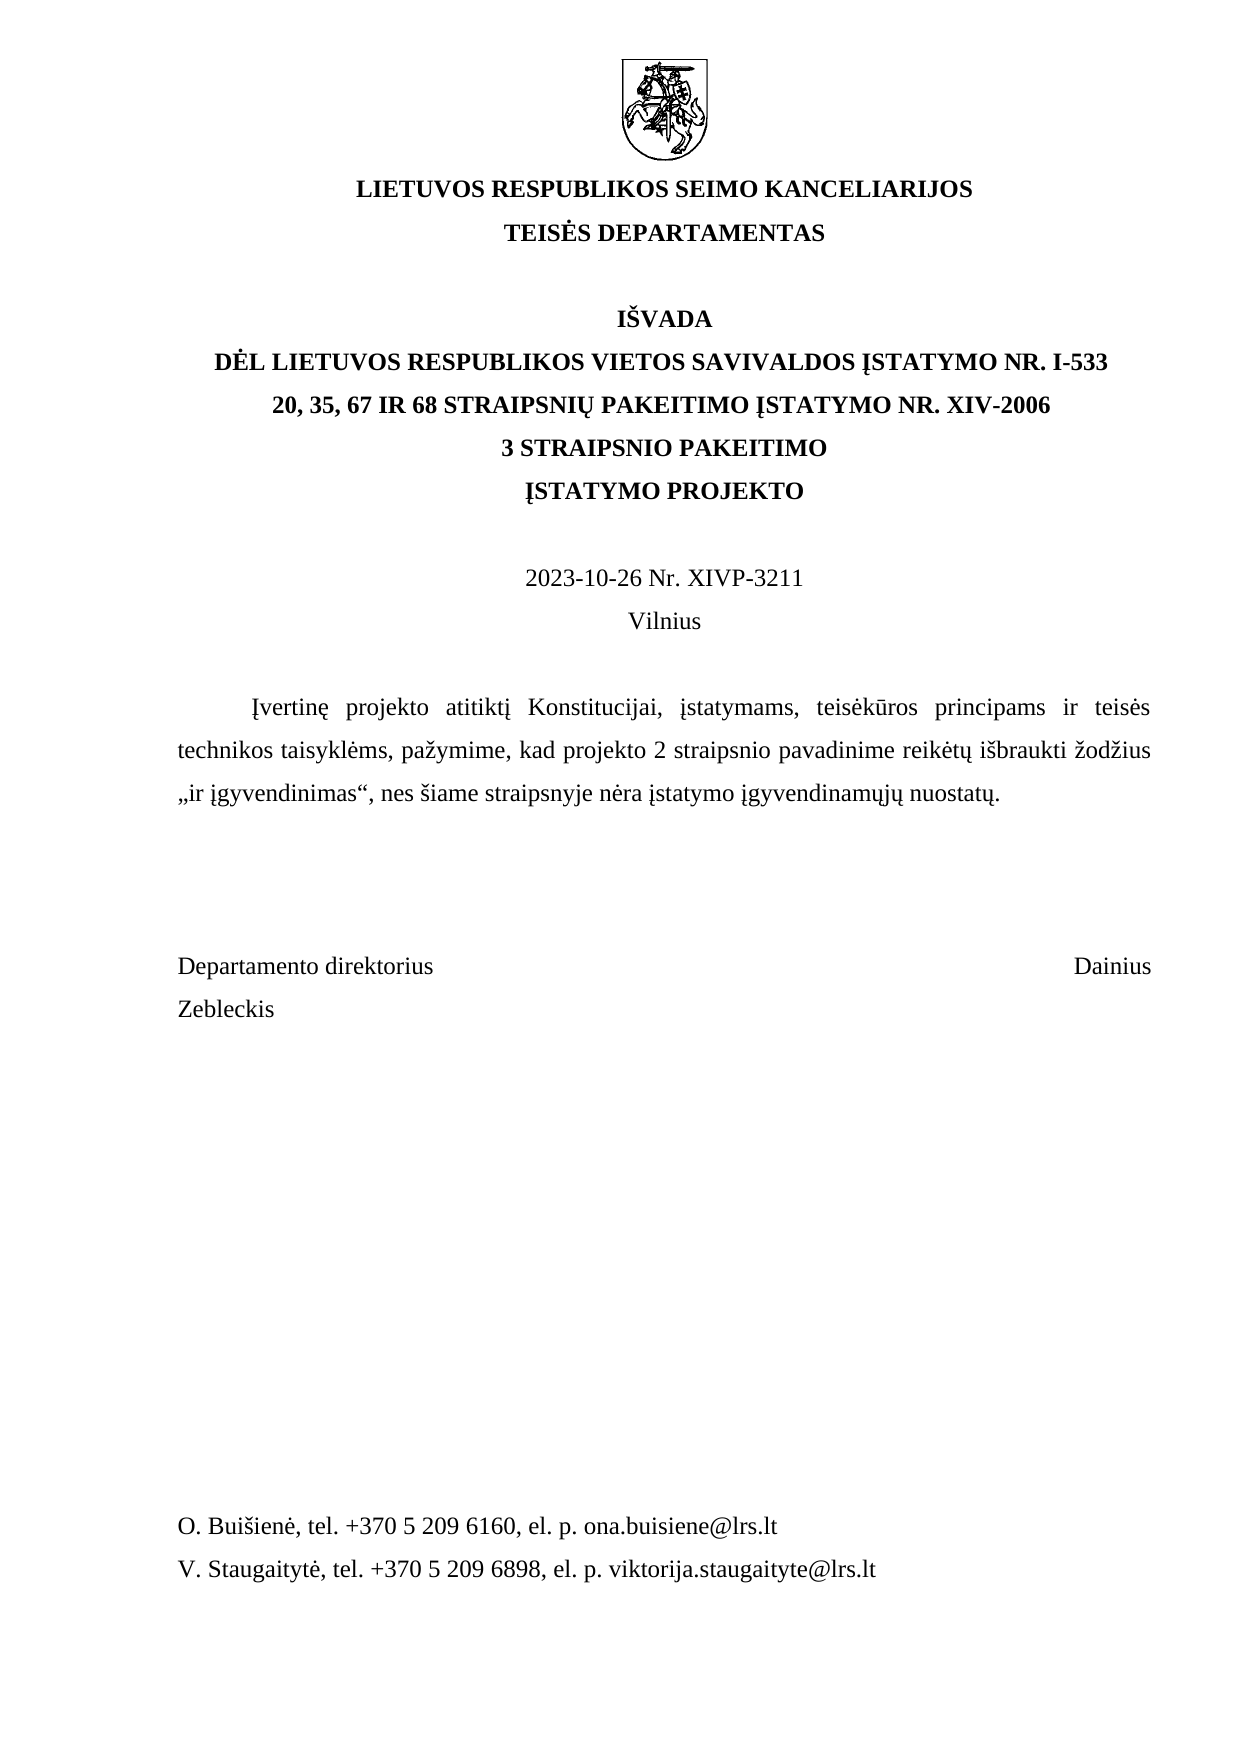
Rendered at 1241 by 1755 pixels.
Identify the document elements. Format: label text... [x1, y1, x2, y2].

subtitle TEISĖS DEPARTAMENTAS [177, 218, 1152, 246]
text Departamento direktorius Dainius Zebleckis [177, 951, 1152, 1023]
text DĖL LIETUVOS RESPUBLIKOS VIETOS SAVIVALDOS ĮSTATYMO NR. I-533 20, 35, 67 IR 68 STRAIPSNIŲ PAKEITIMO ĮSTATYMO NR. XIV-2006 3 STRAIPSNIO PAKEITIMO ĮSTATYMO PROJEKTO [177, 347, 1152, 505]
text 2023-10-26 Nr. XIVP-3211 [177, 563, 1152, 591]
text Įvertinę projekto atitiktį Konstitucijai, įstatymams, teisėkūros principams ir teisės technikos taisyklėms, pažymime, kad projekto 2 straipsnio pavadinime reikėtų išbraukti žodžius „ir įgyvendinimas“, nes šiame straipsnyje nėra įstatymo įgyvendinamųjų nuostatų. [177, 692, 1152, 807]
text V. Staugaitytė, tel. +370 5 209 6898, el. p. viktorija.staugaityte@lrs.lt [177, 1554, 1152, 1583]
text IŠVADA [177, 304, 1152, 333]
text LIETUVOS RESPUBLIKOS SEIMO KANCELIARIJOS [177, 174, 1152, 203]
text O. Buišienė, tel. +370 5 209 6160, el. p. ona.buisiene@lrs.lt [177, 1511, 1152, 1540]
text Vilnius [177, 606, 1152, 634]
